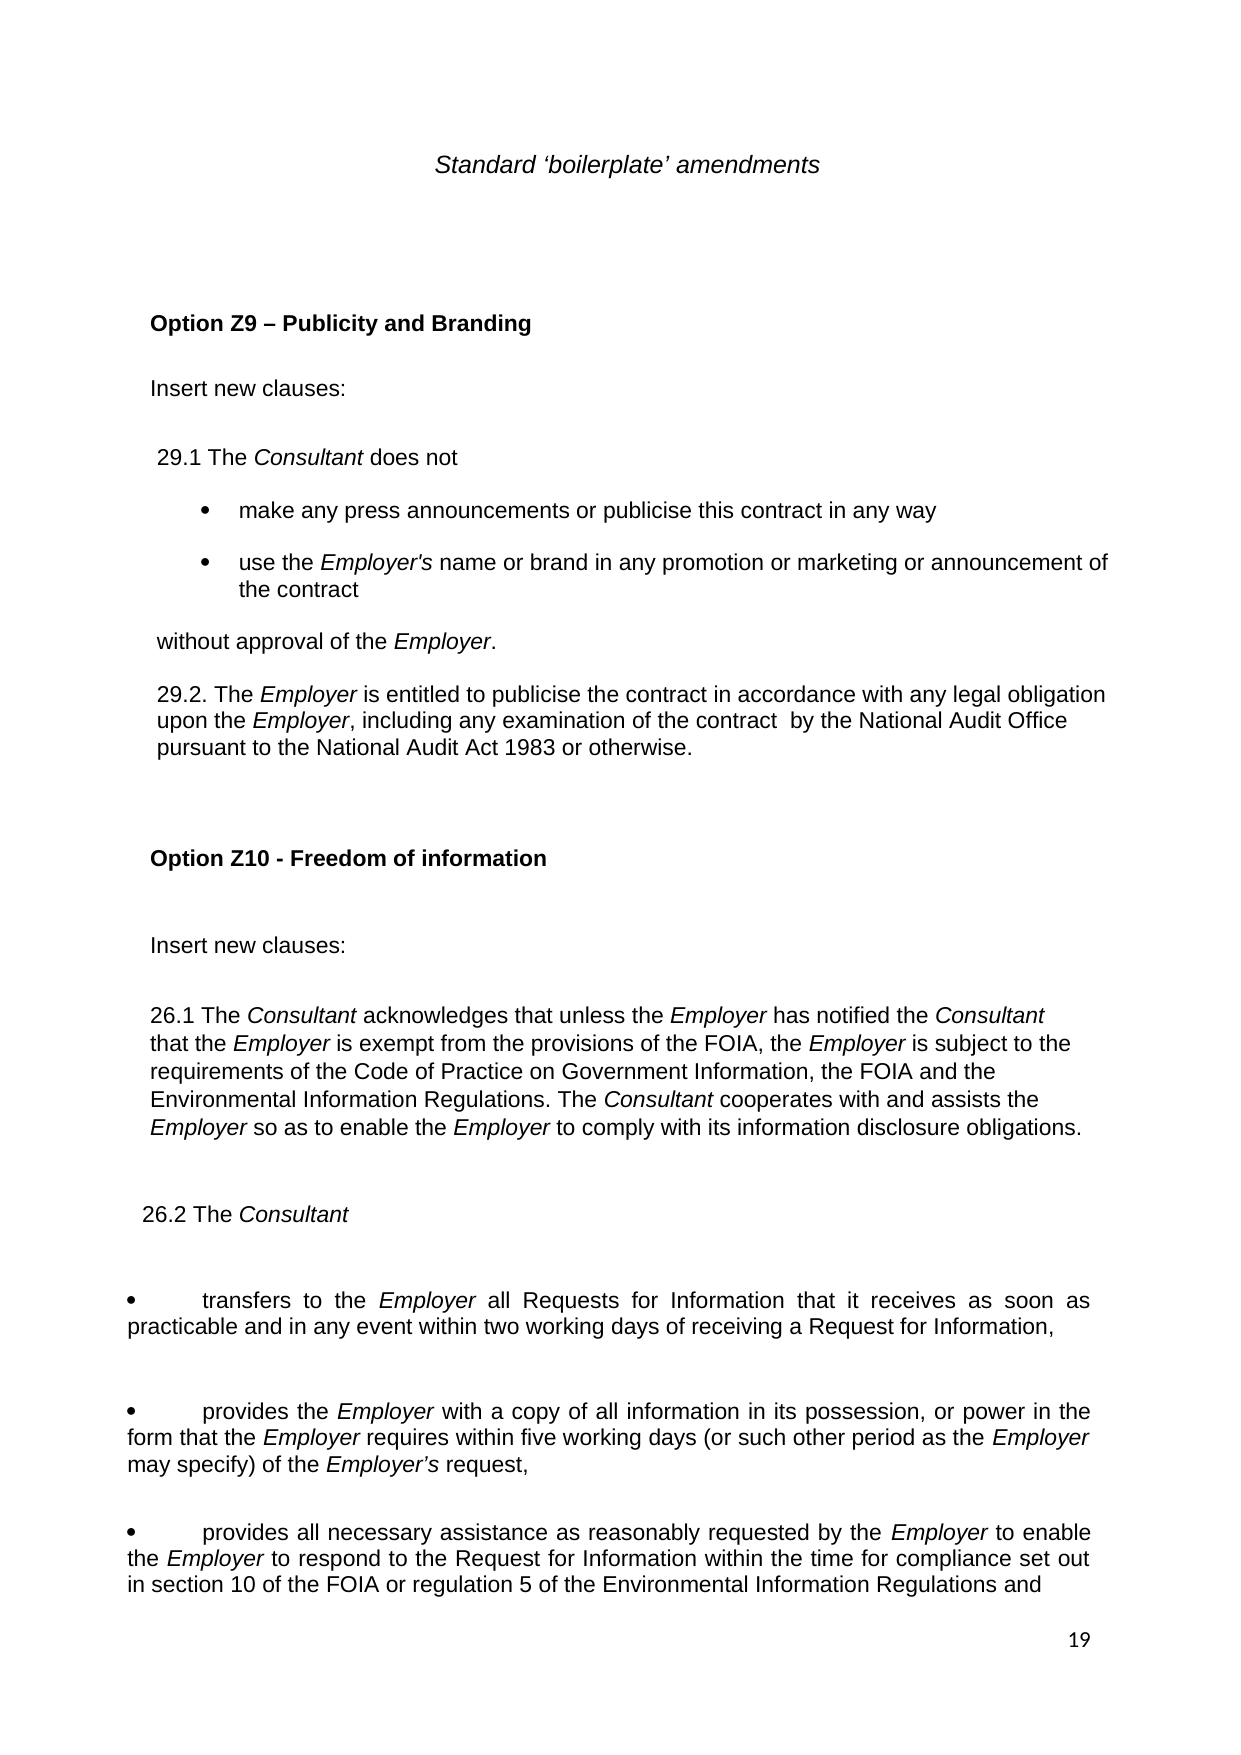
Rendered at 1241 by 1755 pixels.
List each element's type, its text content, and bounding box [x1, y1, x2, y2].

list 26.1 The Consultant acknowledges that unless the Employer has notified the Consultant that the Employer is exempt from the provisions of the FOIA, the Employer is subject to the requirements of the Code of Practice on Government Information, the FOIA and the Environmental Information Regulations. The Consultant cooperates with and assists the Employer so as to enable the Employer to comply with its information disclosure obligations. [150, 1002, 1088, 1141]
list use the Employer's name or brand in any promotion or marketing or announcement of the contract [201, 549, 1113, 602]
subtitle Option Z10 - Freedom of information [150, 845, 1113, 871]
text Insert new clauses: [150, 932, 1113, 958]
subtitle Option Z9 – Publicity and Branding [150, 310, 1113, 337]
text 29.2. The Employer is entitled to publicise the contract in accordance with any legal obligation upon the Employer, including any examination of the contract by the National Audit Office pursuant to the National Audit Act 1983 or otherwise. [157, 681, 1113, 760]
list transfers to the Employer all Requests for Information that it receives as soon as practicable and in any event within two working days of receiving a Request for Information, [127, 1288, 1091, 1339]
list provides all necessary assistance as reasonably requested by the Employer to enable the Employer to respond to the Request for Information within the time for compliance set out in section 10 of the FOIA or regulation 5 of the Environmental Information Regulations and [127, 1518, 1091, 1598]
text without approval of the Employer. [157, 628, 1113, 655]
subtitle Insert new clauses: [150, 374, 1113, 401]
text 26.2 The Consultant [142, 1201, 1113, 1227]
list make any press announcements or publicise this contract in any way [201, 497, 1113, 523]
text 29.1 The Consultant does not [157, 444, 1113, 470]
list provides the Employer with a copy of all information in its possession, or power in the form that the Employer requires within five working days (or such other period as the Employer may specify) of the Employer’s request, [127, 1398, 1091, 1477]
